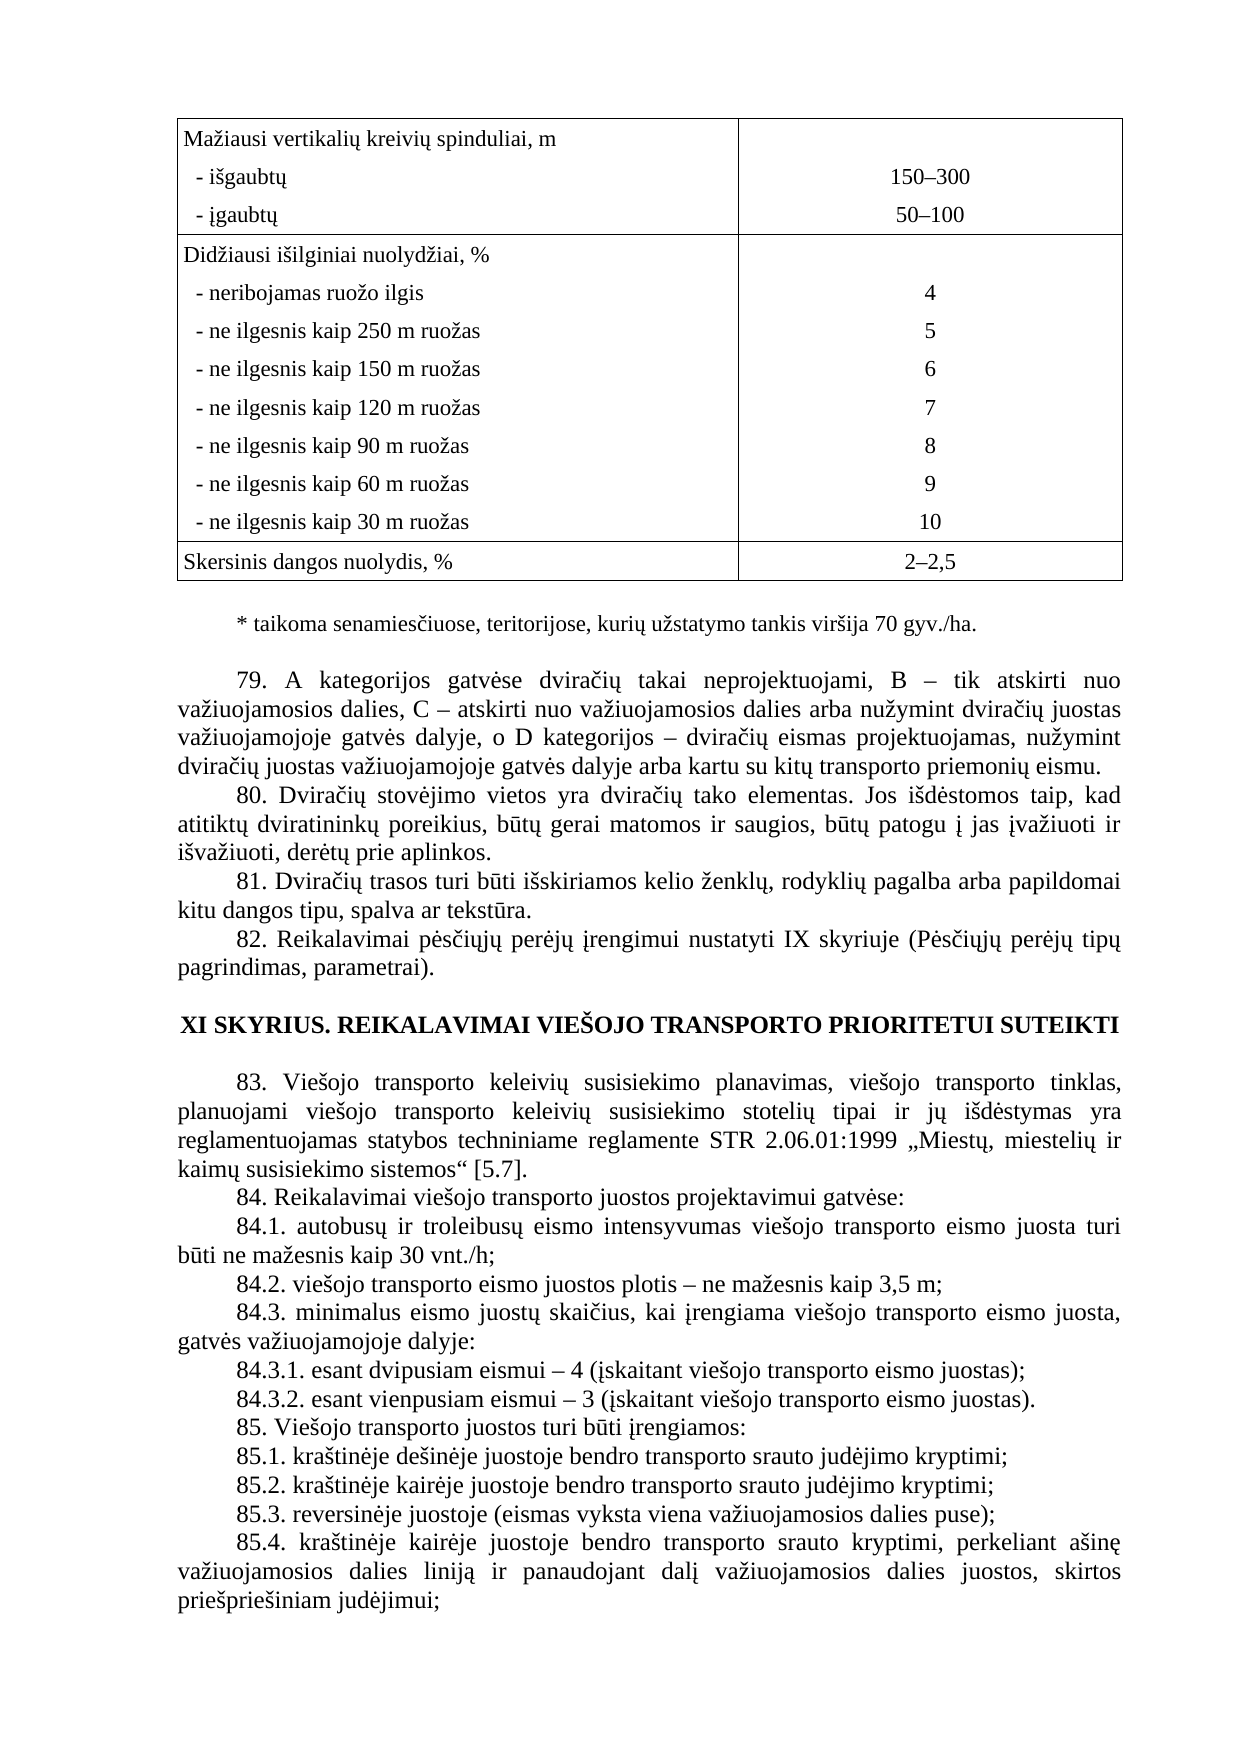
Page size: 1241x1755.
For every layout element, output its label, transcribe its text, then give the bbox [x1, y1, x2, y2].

text 84.3.1. esant dvipusiam eismui – 4 (įskaitant viešojo transporto eismo juostas); [177, 1355, 1122, 1384]
text * taikoma senamiesčiuose, teritorijose, kurių užstatymo tankis viršija 70 gyv./ha. [177, 610, 1122, 636]
text 82. Reikalavimai pėsčiųjų perėjų įrengimui nustatyti IX skyriuje (Pėsčiųjų perėjų tipų pagrindimas, parametrai). [177, 924, 1122, 981]
table_cell - ne ilgesnis kaip 30 m ruožas [178, 503, 738, 541]
text 85.1. kraštinėje dešinėje juostoje bendro transporto srauto judėjimo kryptimi; [177, 1441, 1122, 1470]
table_cell Didžiausi išilginiai nuolydžiai, % [178, 235, 738, 273]
table_cell Mažiausi vertikalių kreivių spinduliai, m [178, 119, 738, 157]
table_cell - ne ilgesnis kaip 150 m ruožas [178, 350, 738, 388]
table_cell 50–100 [739, 196, 1122, 234]
table_cell 150–300 [739, 158, 1122, 196]
text 83. Viešojo transporto keleivių susisiekimo planavimas, viešojo transporto tinklas, planuojami viešojo transporto keleivių susisiekimo stotelių tipai ir jų išdėstymas yra reglamentuojamas statybos techniniame reglamente STR 2.06.01:1999 „Miestų, miestelių ir kaimų susisiekimo sistemos“ [5.7]. [177, 1067, 1122, 1182]
text 85.3. reversinėje juostoje (eismas vyksta viena važiuojamosios dalies puse); [177, 1499, 1122, 1527]
table_cell 8 [739, 426, 1122, 464]
table_cell [739, 235, 1122, 273]
table_cell - neribojamas ruožo ilgis [178, 273, 738, 311]
table_cell - ne ilgesnis kaip 250 m ruožas [178, 311, 738, 349]
table_cell - ne ilgesnis kaip 60 m ruožas [178, 464, 738, 502]
table_cell 10 [739, 503, 1122, 541]
text 79. A kategorijos gatvėse dviračių takai neprojektuojami, B – tik atskirti nuo važiuojamosios dalies, C – atskirti nuo važiuojamosios dalies arba nužymint dviračių juostas važiuojamojoje gatvės dalyje, o D kategorijos – dviračių eismas projektuojamas, nužymint dviračių juostas važiuojamojoje gatvės dalyje arba kartu su kitų transporto priemonių eismu. [177, 665, 1122, 780]
table_cell - ne ilgesnis kaip 90 m ruožas [178, 426, 738, 464]
text 84.3. minimalus eismo juostų skaičius, kai įrengiama viešojo transporto eismo juosta, gatvės važiuojamojoje dalyje: [177, 1297, 1122, 1355]
table_cell [739, 119, 1122, 157]
table_cell 2–2,5 [739, 542, 1122, 580]
table_cell - išgaubtų [178, 158, 738, 196]
table_cell 7 [739, 388, 1122, 426]
text 80. Dviračių stovėjimo vietos yra dviračių tako elementas. Jos išdėstomos taip, kad atitiktų dviratininkų poreikius, būtų gerai matomos ir saugios, būtų patogu į jas įvažiuoti ir išvažiuoti, derėtų prie aplinkos. [177, 780, 1122, 866]
text 84.2. viešojo transporto eismo juostos plotis – ne mažesnis kaip 3,5 m; [177, 1269, 1122, 1297]
table_cell - įgaubtų [178, 196, 738, 234]
text 85.2. kraštinėje kairėje juostoje bendro transporto srauto judėjimo kryptimi; [177, 1470, 1122, 1499]
table_cell - ne ilgesnis kaip 120 m ruožas [178, 388, 738, 426]
table_cell 6 [739, 350, 1122, 388]
text 81. Dviračių trasos turi būti išskiriamos kelio ženklų, rodyklių pagalba arba papildomai kitu dangos tipu, spalva ar tekstūra. [177, 866, 1122, 924]
table_cell 5 [739, 311, 1122, 349]
text 85.4. kraštinėje kairėje juostoje bendro transporto srauto kryptimi, perkeliant ašinę važiuojamosios dalies liniją ir panaudojant dalį važiuojamosios dalies juostos, skirtos priešpriešiniam judėjimui; [177, 1527, 1122, 1614]
table_cell 9 [739, 464, 1122, 502]
text XI SKYRIUS. reikalavimai Viešojo transporto prioritetui suteikti [177, 1010, 1122, 1039]
text 84.3.2. esant vienpusiam eismui – 3 (įskaitant viešojo transporto eismo juostas). [177, 1384, 1122, 1412]
table_cell 4 [739, 273, 1122, 311]
table_cell Skersinis dangos nuolydis, % [178, 542, 738, 580]
text 85. Viešojo transporto juostos turi būti įrengiamos: [177, 1412, 1122, 1441]
text 84. Reikalavimai viešojo transporto juostos projektavimui gatvėse: [177, 1182, 1122, 1211]
text 84.1. autobusų ir troleibusų eismo intensyvumas viešojo transporto eismo juosta turi būti ne mažesnis kaip 30 vnt./h; [177, 1211, 1122, 1269]
